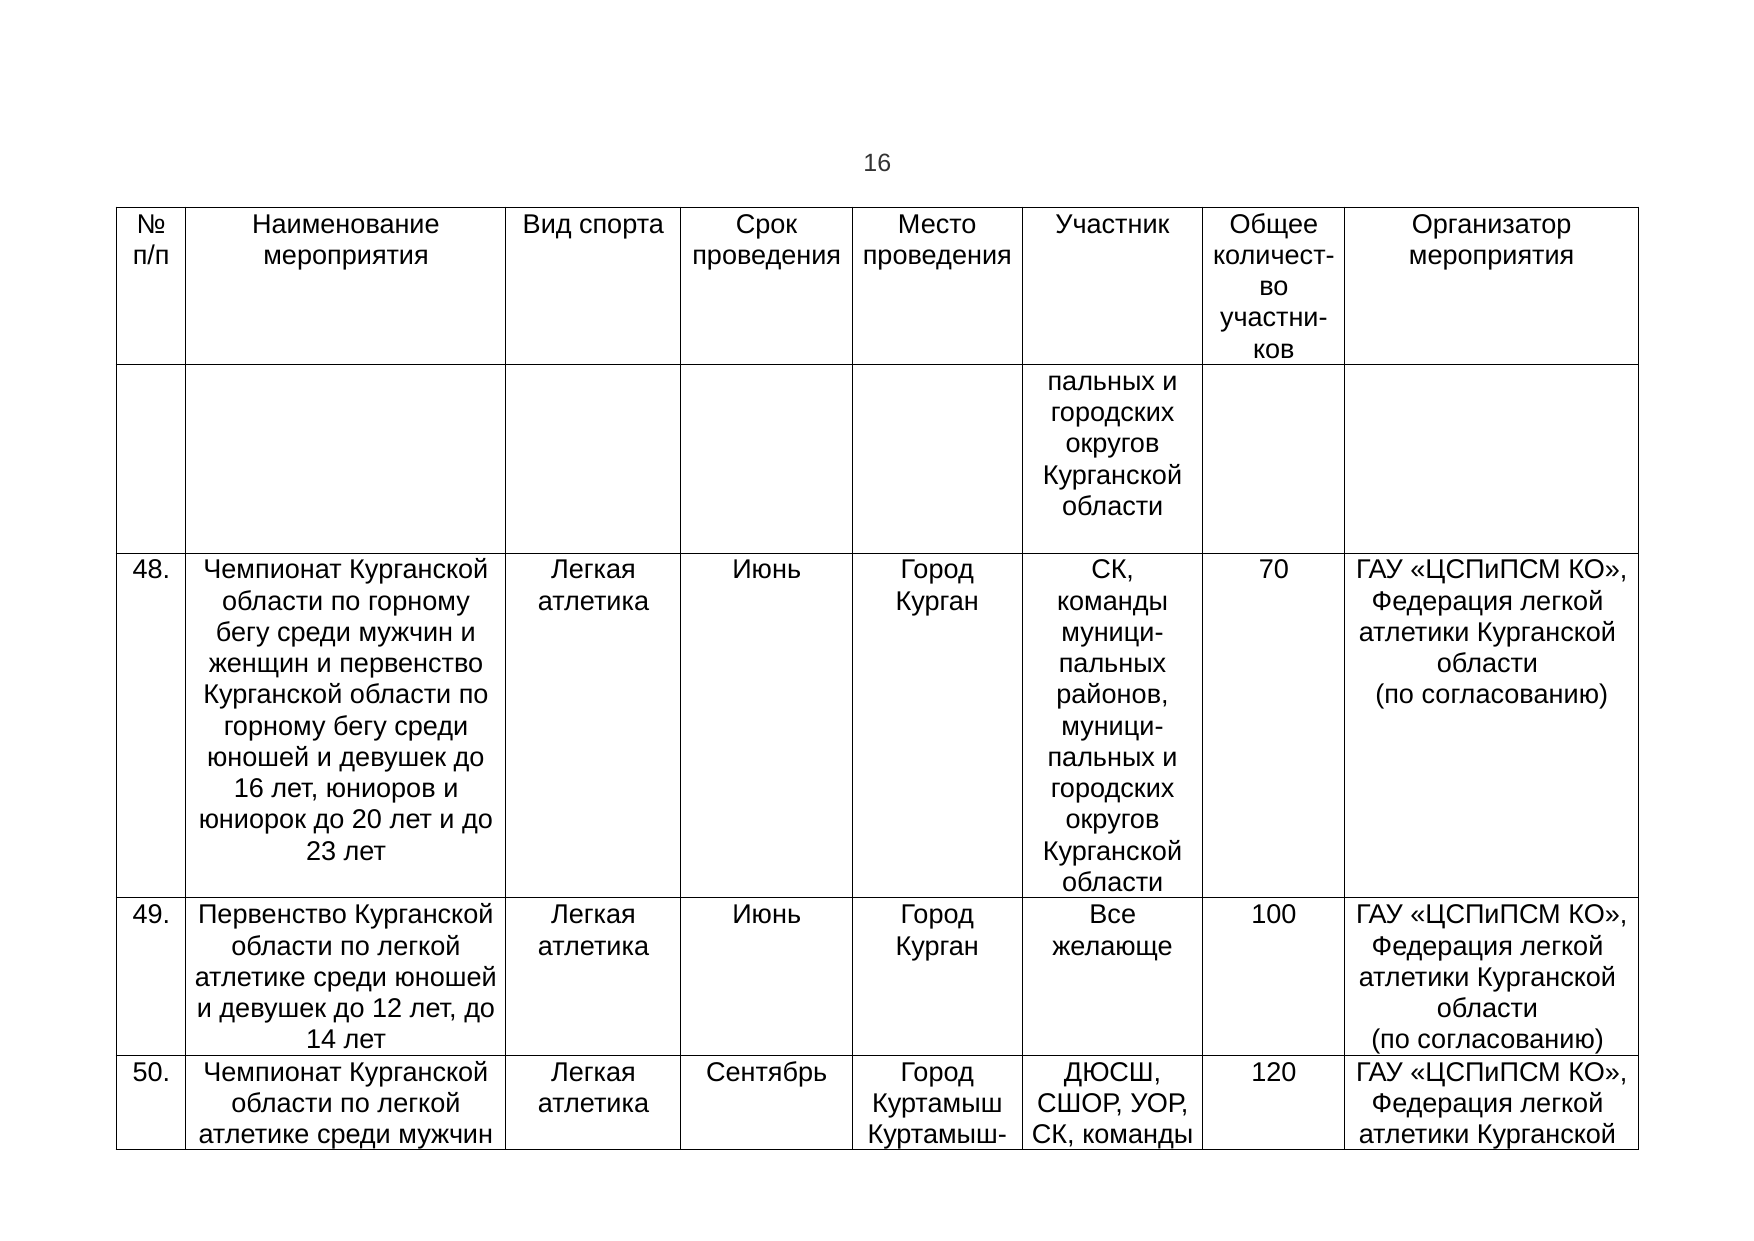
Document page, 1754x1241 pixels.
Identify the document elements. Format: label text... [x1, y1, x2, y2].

table_cell [506, 365, 680, 552]
table_cell 120 [1203, 1056, 1344, 1149]
table_cell СК, команды муници-пальных районов, муници-пальных и городских округов Курганской области [1023, 554, 1202, 897]
table_cell Июнь [681, 898, 852, 1054]
table_cell пальных и городских округов Курганской области [1023, 365, 1202, 552]
table_cell Все желающе [1023, 898, 1202, 1054]
table_header Организатор мероприятия [1345, 208, 1638, 364]
table_cell 70 [1203, 554, 1344, 897]
table_cell ГАУ «ЦСПиПСМ КО», Федерация легкой атлетики Курганской [1345, 1056, 1638, 1149]
table_cell Легкая атлетика [506, 554, 680, 897]
table_cell ДЮСШ, СШОР, УОР, СК, команды [1023, 1056, 1202, 1149]
table_cell Чемпионат Курганской области по легкой атлетике среди мужчин [186, 1056, 505, 1149]
table_header № п/п [117, 208, 185, 364]
table_cell Июнь [681, 554, 852, 897]
table_cell Город Куртамыш Куртамыш- [853, 1056, 1022, 1149]
table_cell Город Курган [853, 898, 1022, 1054]
table_cell Город Курган [853, 554, 1022, 897]
table_cell 49. [117, 898, 185, 1054]
table_cell 48. [117, 554, 185, 897]
table_cell [117, 365, 185, 552]
table_cell Сентябрь [681, 1056, 852, 1149]
table_cell Первенство Курганской области по легкой атлетике среди юношей и девушек до 12 лет, до 14 лет [186, 898, 505, 1054]
table_cell ГАУ «ЦСПиПСМ КО», Федерация легкой атлетики Курганской области (по согласованию) [1345, 554, 1638, 897]
table_header Вид спорта [506, 208, 680, 364]
table_cell [1345, 365, 1638, 552]
table_cell [186, 365, 505, 552]
table_cell Легкая атлетика [506, 898, 680, 1054]
table_cell Легкая атлетика [506, 1056, 680, 1149]
table_cell ГАУ «ЦСПиПСМ КО», Федерация легкой атлетики Курганской области (по согласованию) [1345, 898, 1638, 1054]
table_header Наименование мероприятия [186, 208, 505, 364]
table_header Срок проведения [681, 208, 852, 364]
table_cell 100 [1203, 898, 1344, 1054]
table_cell Чемпионат Курганской области по горному бегу среди мужчин и женщин и первенство Курганской области по горному бегу среди юношей и девушек до 16 лет, юниоров и юниорок до 20 лет и до 23 лет [186, 554, 505, 897]
table_header Место проведения [853, 208, 1022, 364]
table_header Участник [1023, 208, 1202, 364]
table_cell 50. [117, 1056, 185, 1149]
table_header Общее количест-во участни-ков [1203, 208, 1344, 364]
table_cell [853, 365, 1022, 552]
table_cell [681, 365, 852, 552]
table_cell [1203, 365, 1344, 552]
